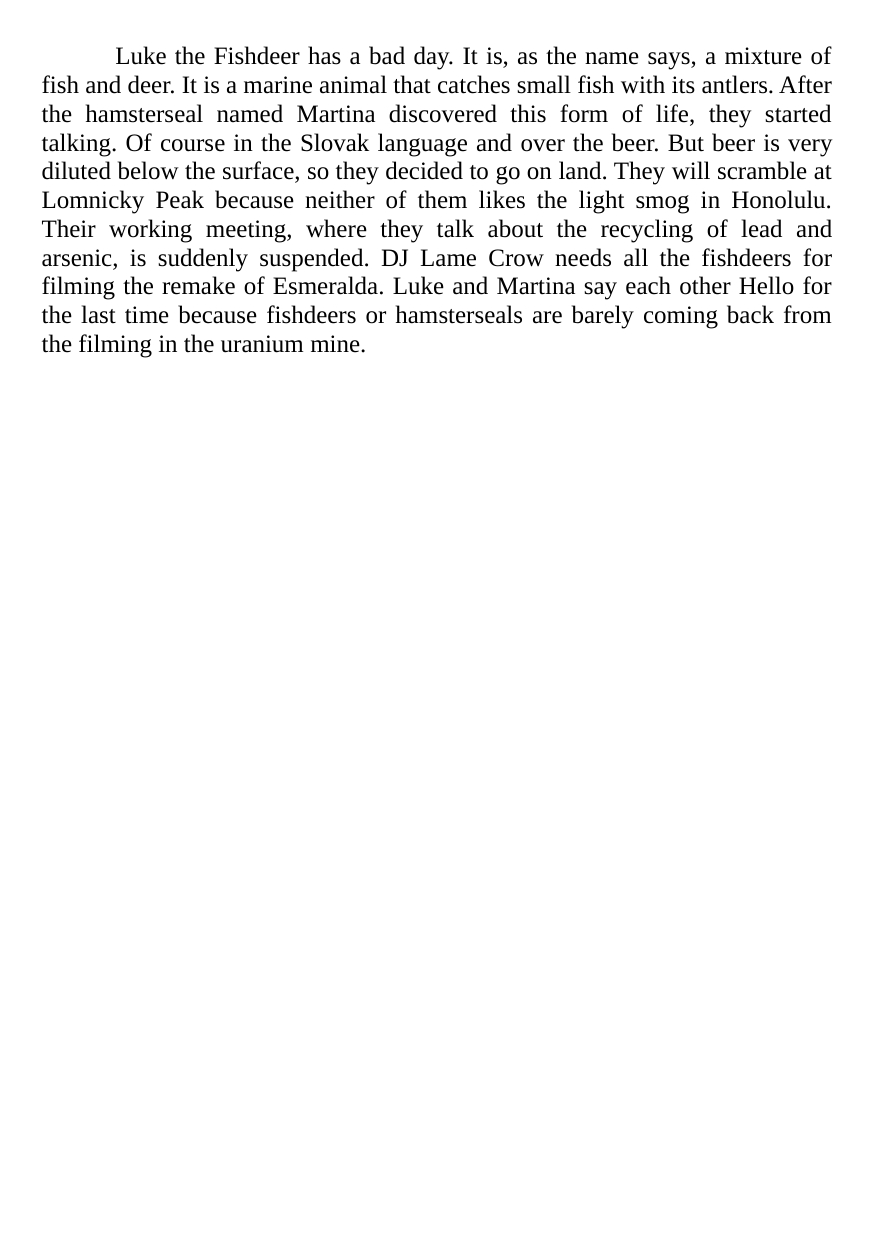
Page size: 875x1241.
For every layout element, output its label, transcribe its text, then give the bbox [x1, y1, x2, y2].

text Luke the Fishdeer has a bad day. It is, as the name says, a mixture of fish and deer. It is a marine animal that catches small fish with its antlers. After the hamsterseal named Martina discovered this form of life, they started talking. Of course in the Slovak language and over the beer. But beer is very diluted below the surface, so they decided to go on land. They will scramble at Lomnicky Peak because neither of them likes the light smog in Honolulu. Their working meeting, where they talk about the recycling of lead and arsenic, is suddenly suspended. DJ Lame Crow needs all the fishdeers for filming the remake of Esmeralda. Luke and Martina say each other Hello for the last time because fishdeers or hamsterseals are barely coming back from the filming in the uranium mine. [41, 41, 833, 358]
